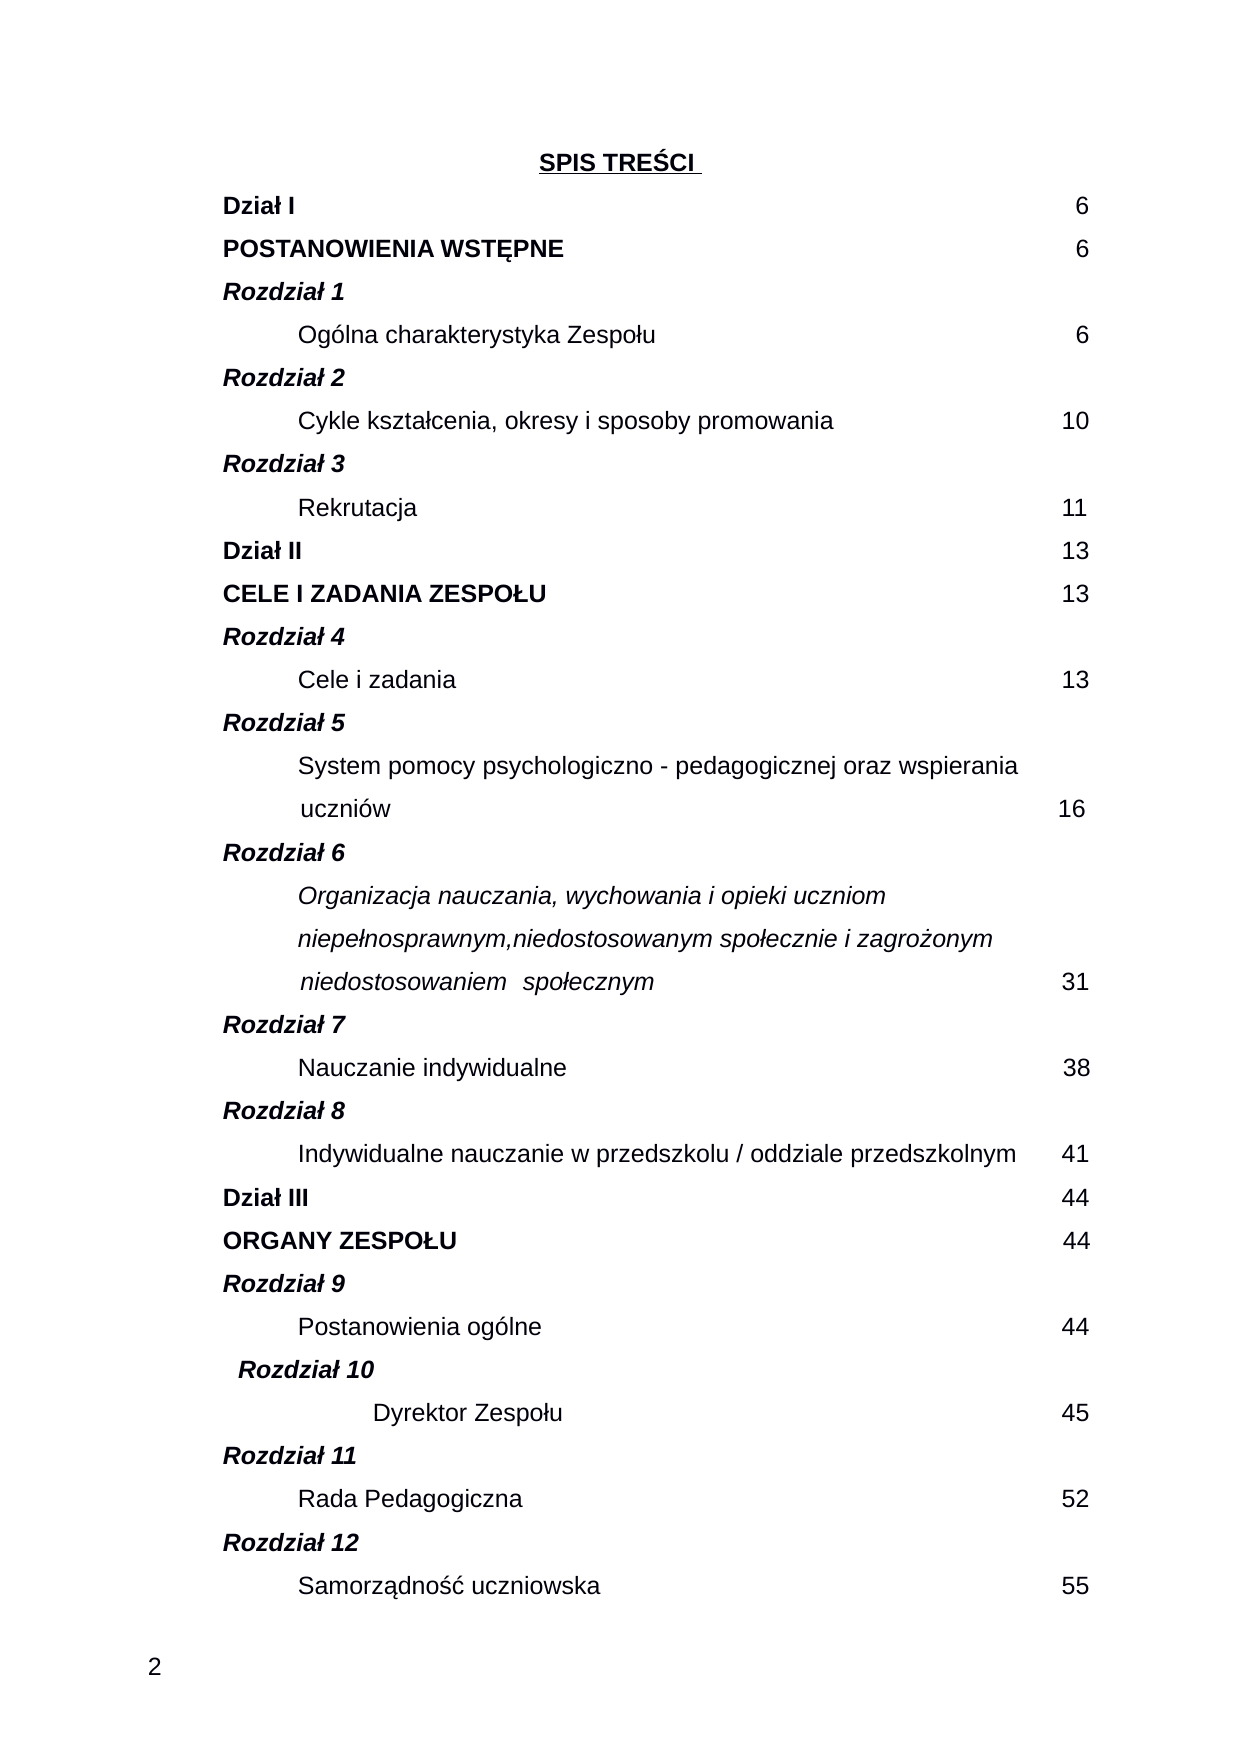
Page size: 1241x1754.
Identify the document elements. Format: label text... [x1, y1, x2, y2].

text Dział III 44 ORGANY ZESPOŁU 44 Rozdział 9 Postanowienia ogólne 44 [148, 1183, 1093, 1341]
text POSTANOWIENIA WSTĘPNE 6 Rozdział 1 [148, 234, 1093, 306]
text SPIS TREŚCI [148, 148, 1093, 176]
text Dział I 6 [148, 191, 1093, 219]
text Rozdział 10 Dyrektor Zespołu 45 Rozdział 11 [148, 1355, 1093, 1470]
text uczniów 16 [148, 794, 1093, 823]
text Ogólna charakterystyka Zespołu 6 Rozdział 2 Cykle kształcenia, okresy i sposoby promowania 10 Rozdział 3 Rekrutacja 11 [148, 320, 1093, 521]
text Dział II 13 CELE I ZADANIA ZESPOŁU 13 Rozdział 4 Cele i zadania 13 Rozdział 5 System pomocy psychologiczno - pedagogicznej oraz wspierania [148, 536, 1093, 780]
text Organizacja nauczania, wychowania i opieki uczniom niepełnosprawnym,niedostosowanym społecznie i zagrożonym [148, 881, 1093, 953]
text niedostosowaniem społecznym 31 Rozdział 7 Nauczanie indywidualne 38 Rozdział 8 Indywidualne nauczanie w przedszkolu / oddziale przedszkolnym 41 [148, 967, 1093, 1168]
text Rada Pedagogiczna 52 Rozdział 12 Samorządność uczniowska 55 [148, 1484, 1093, 1599]
text Rozdział 6 [148, 838, 1093, 866]
